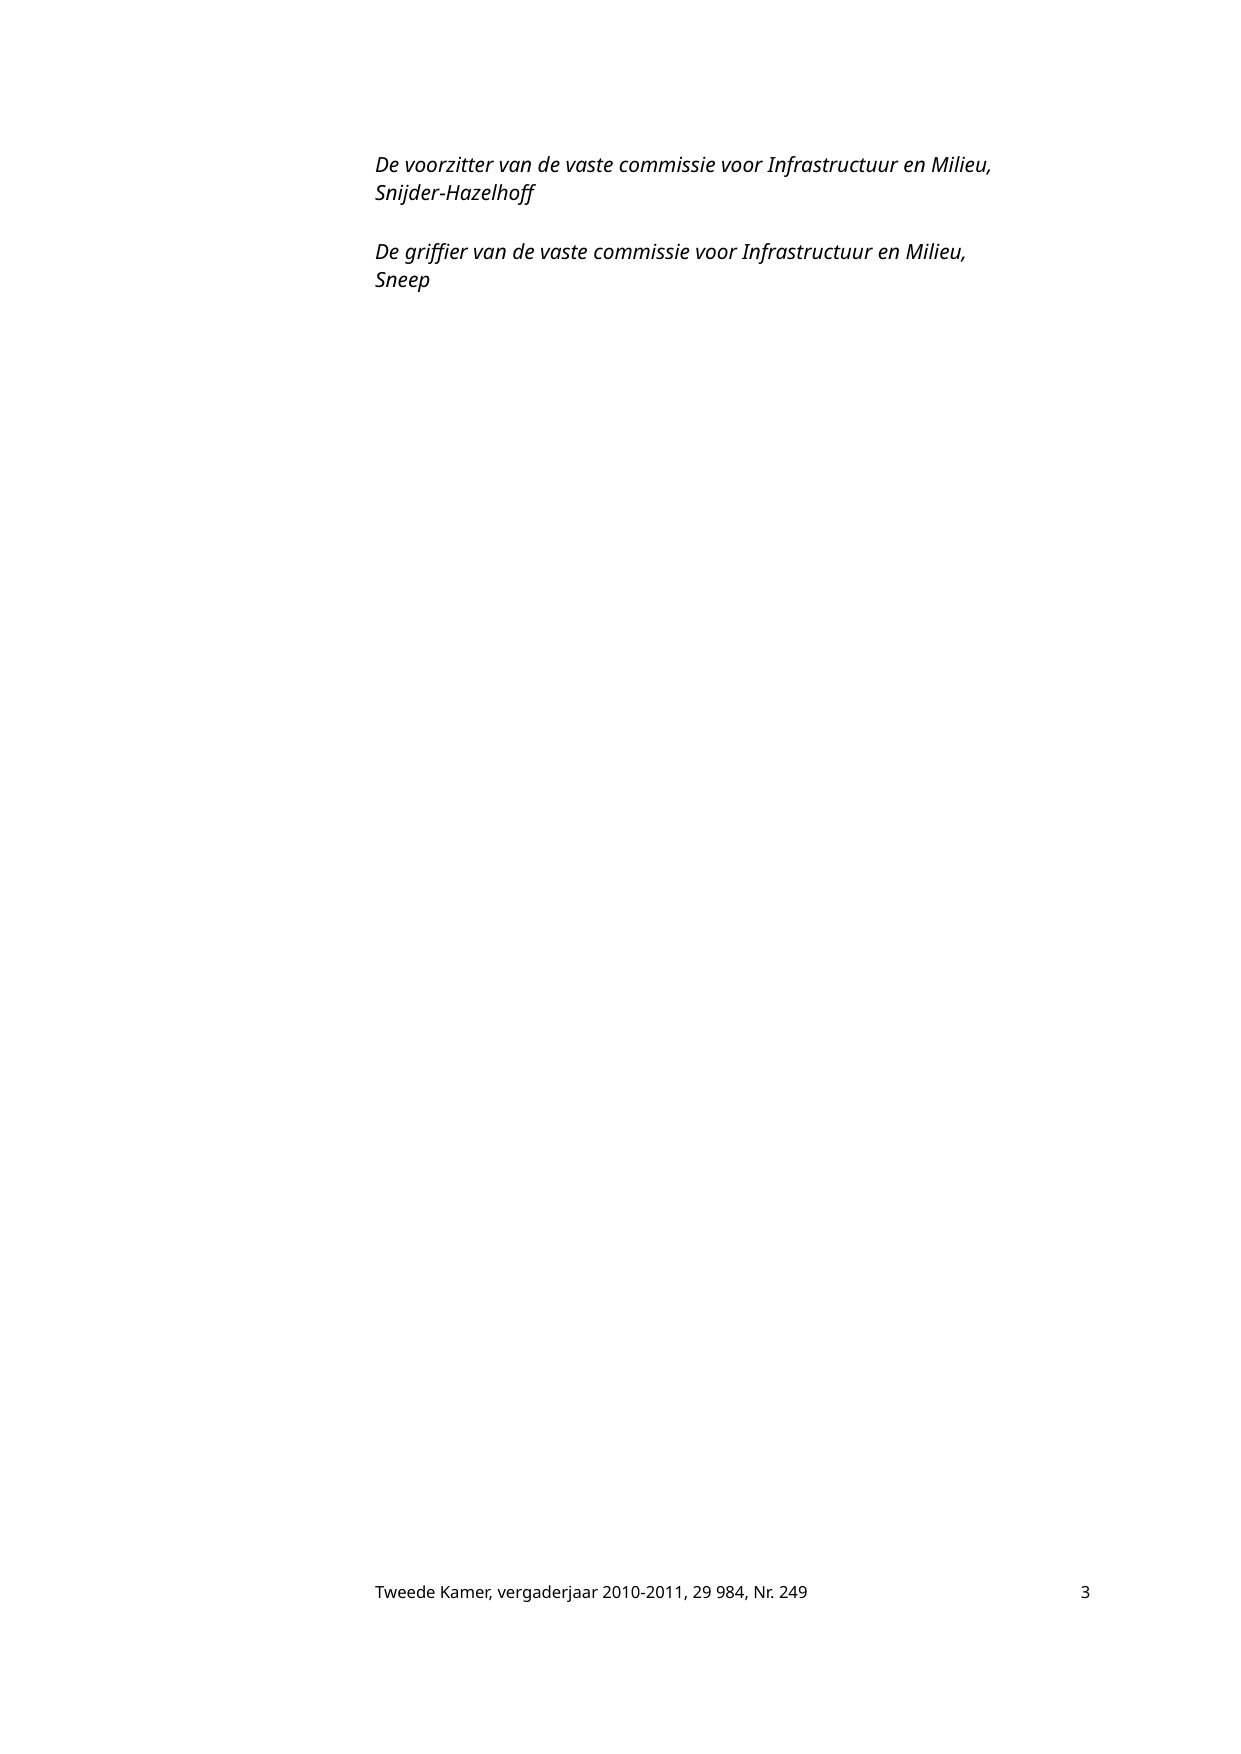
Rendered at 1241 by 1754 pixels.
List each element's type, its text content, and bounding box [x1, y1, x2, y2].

text De voorzitter van de vaste commissie voor Infrastructuur en Milieu, [375, 237, 1090, 265]
text De griffier van de vaste commissie voor Infrastructuur en Milieu, [375, 324, 1090, 352]
text Sneep [375, 352, 1090, 381]
text Snijder-Hazelhoff [375, 265, 1090, 294]
text Van dit overleg brengt de commissie bijgaand geredigeerd woordelijk verslag uit. [375, 150, 1090, 207]
